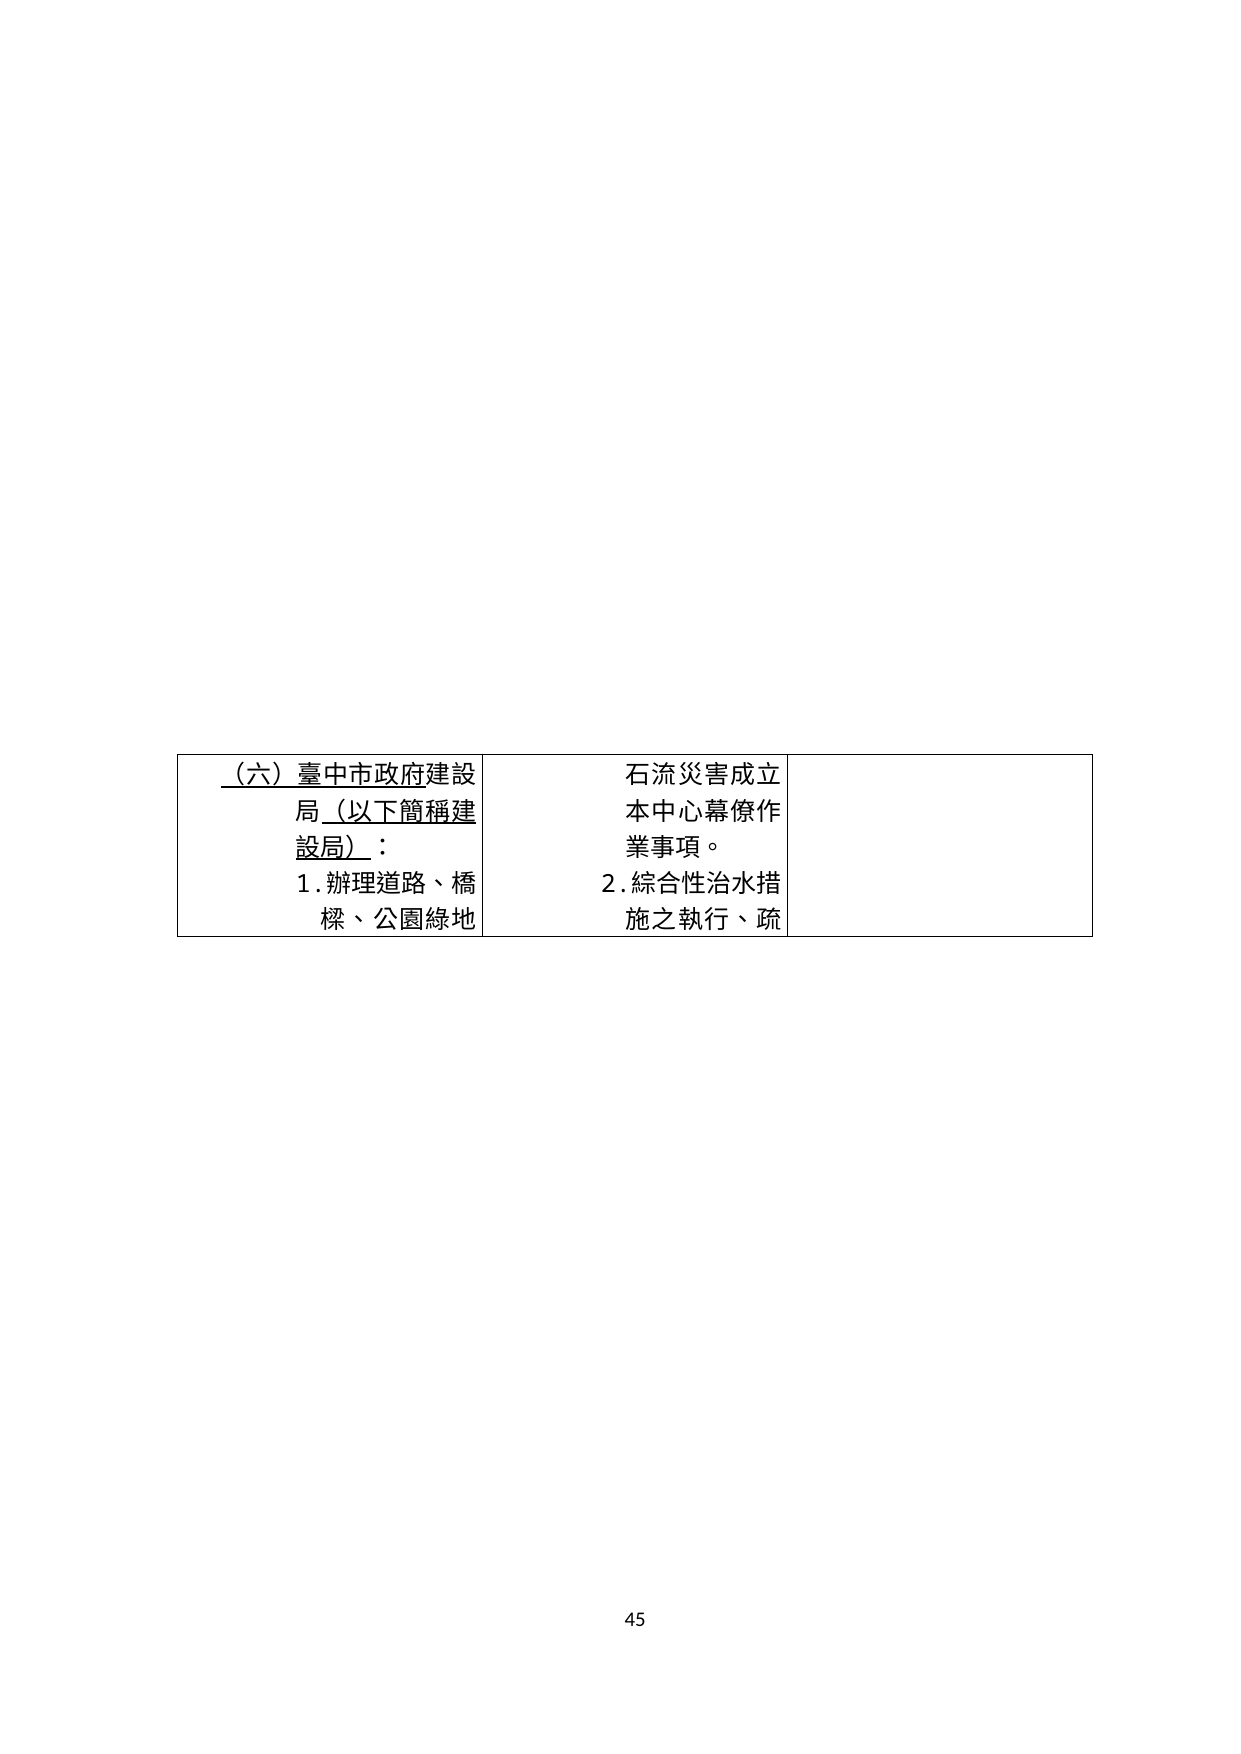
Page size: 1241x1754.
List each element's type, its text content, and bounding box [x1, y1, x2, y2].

table_cell [788, 755, 1092, 936]
table_cell 石流災害成立本中心幕僚作業事項。 2.綜合性治水措施之執行、疏 [483, 755, 787, 936]
table_cell （六）臺中市政府建設局（以下簡稱建設局）： 1.辦理道路、橋樑、公園綠地 [178, 755, 482, 936]
